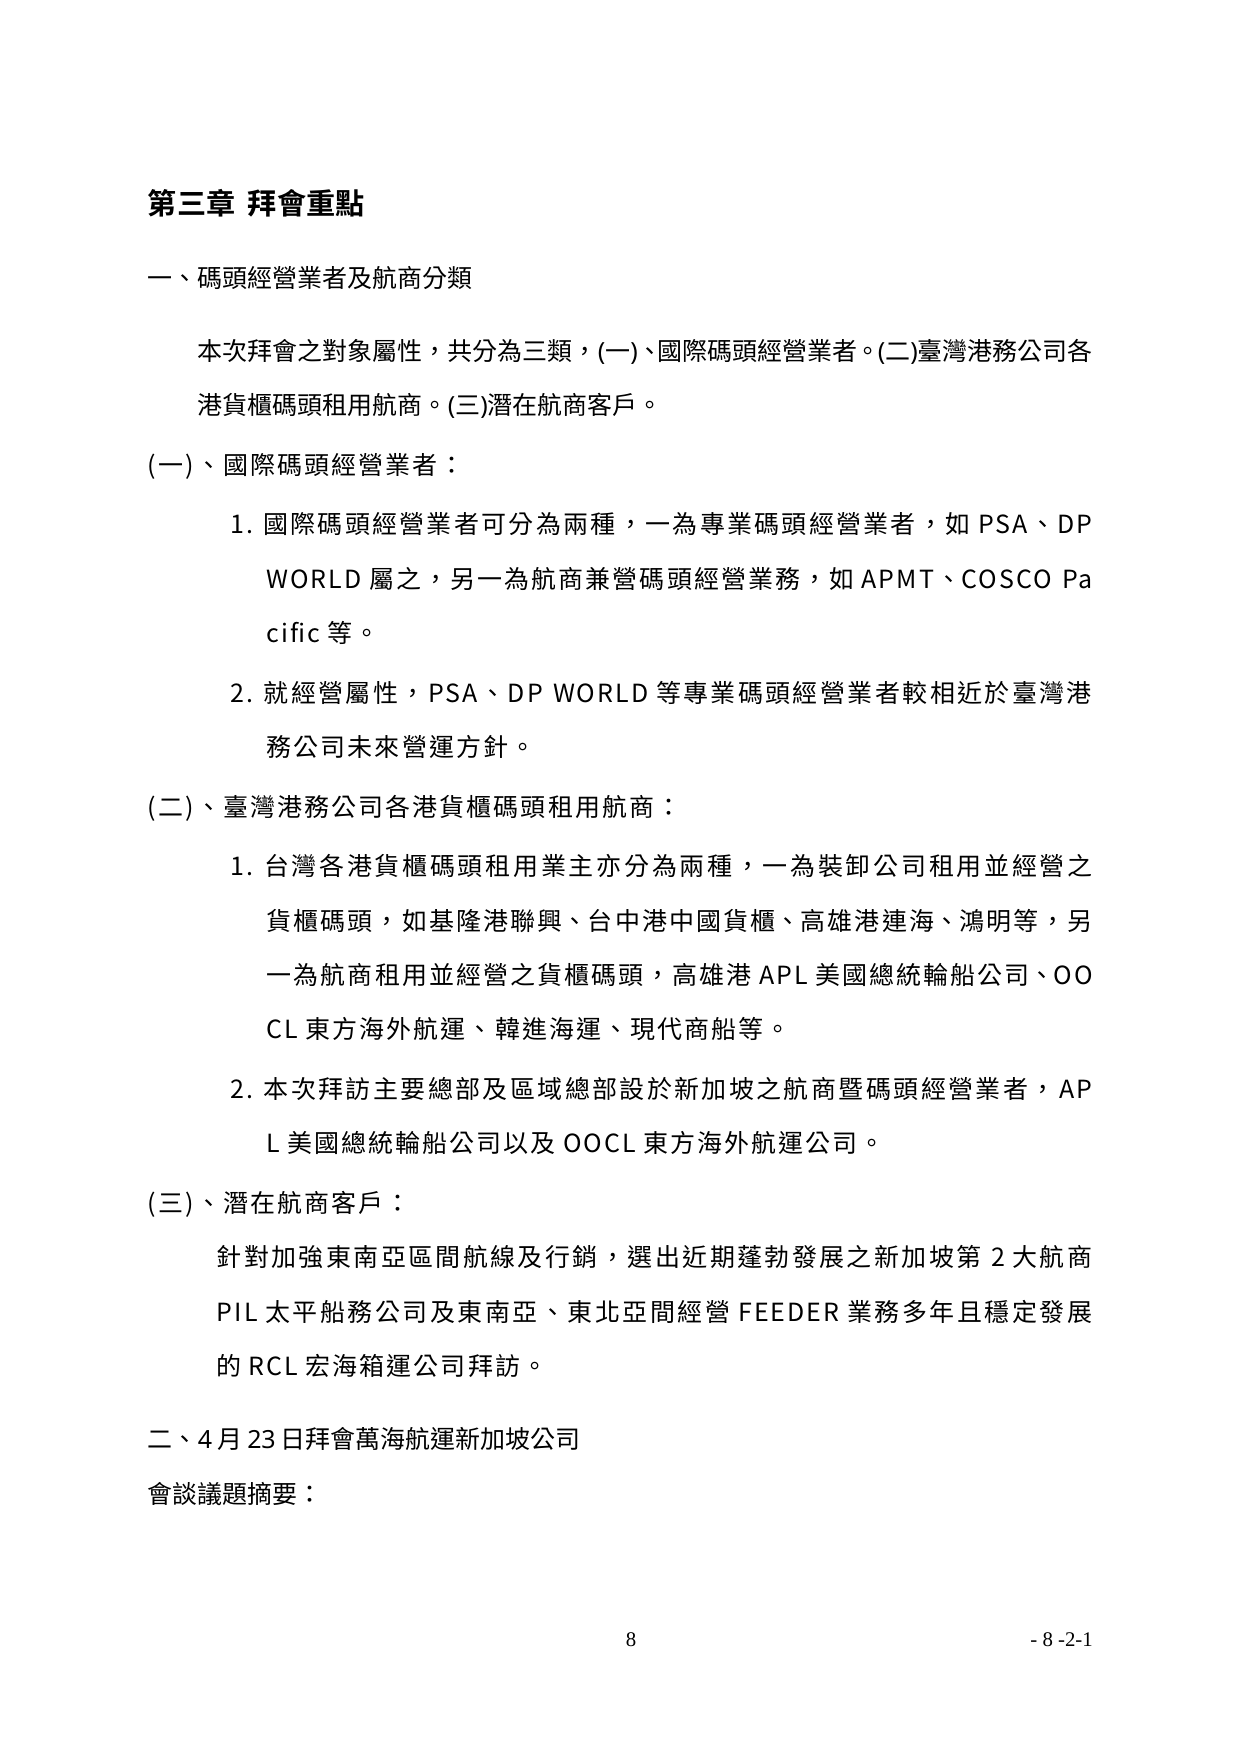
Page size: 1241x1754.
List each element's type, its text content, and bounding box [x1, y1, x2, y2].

text 本次拜會之對象屬性，共分為三類，(一)、國際碼頭經營業者。(二)臺灣港務公司各港貨櫃碼頭租用航商。(三)潛在航商客戶。 [198, 331, 1092, 422]
subtitle 一、碼頭經營業者及航商分類 [148, 258, 1092, 294]
text 2. 就經營屬性，PSA、DP WORLD等專業碼頭經營業者較相近於臺灣港務公司未來營運方針。 [230, 673, 1092, 764]
text (一)、國際碼頭經營業者： [148, 445, 1092, 482]
text 2. 本次拜訪主要總部及區域總部設於新加坡之航商暨碼頭經營業者，APL美國總統輪船公司以及OOCL東方海外航運公司。 [230, 1069, 1092, 1160]
text (三)、潛在航商客戶： 針對加強東南亞區間航線及行銷，選出近期蓬勃發展之新加坡第2大航商PIL太平船務公司及東南亞、東北亞間經營FEEDER業務多年且穩定發展的RCL宏海箱運公司拜訪。 [148, 1183, 1092, 1383]
text 第三章 拜會重點 [148, 164, 1092, 239]
text 1. 國際碼頭經營業者可分為兩種，一為專業碼頭經營業者，如PSA、DP WORLD屬之，另一為航商兼營碼頭經營業務，如APMT、COSCO Pacific等。 [230, 505, 1092, 650]
text (二)、臺灣港務公司各港貨櫃碼頭租用航商： [148, 787, 1092, 823]
subtitle 二、4月23日拜會萬海航運新加坡公司 [148, 1420, 1092, 1456]
text 會談議題摘要： [148, 1475, 1092, 1511]
text 1. 台灣各港貨櫃碼頭租用業主亦分為兩種，一為裝卸公司租用並經營之貨櫃碼頭，如基隆港聯興、台中港中國貨櫃、高雄港連海、鴻明等，另一為航商租用並經營之貨櫃碼頭，高雄港APL美國總統輪船公司、OOCL東方海外航運、韓進海運、現代商船等。 [230, 847, 1092, 1046]
